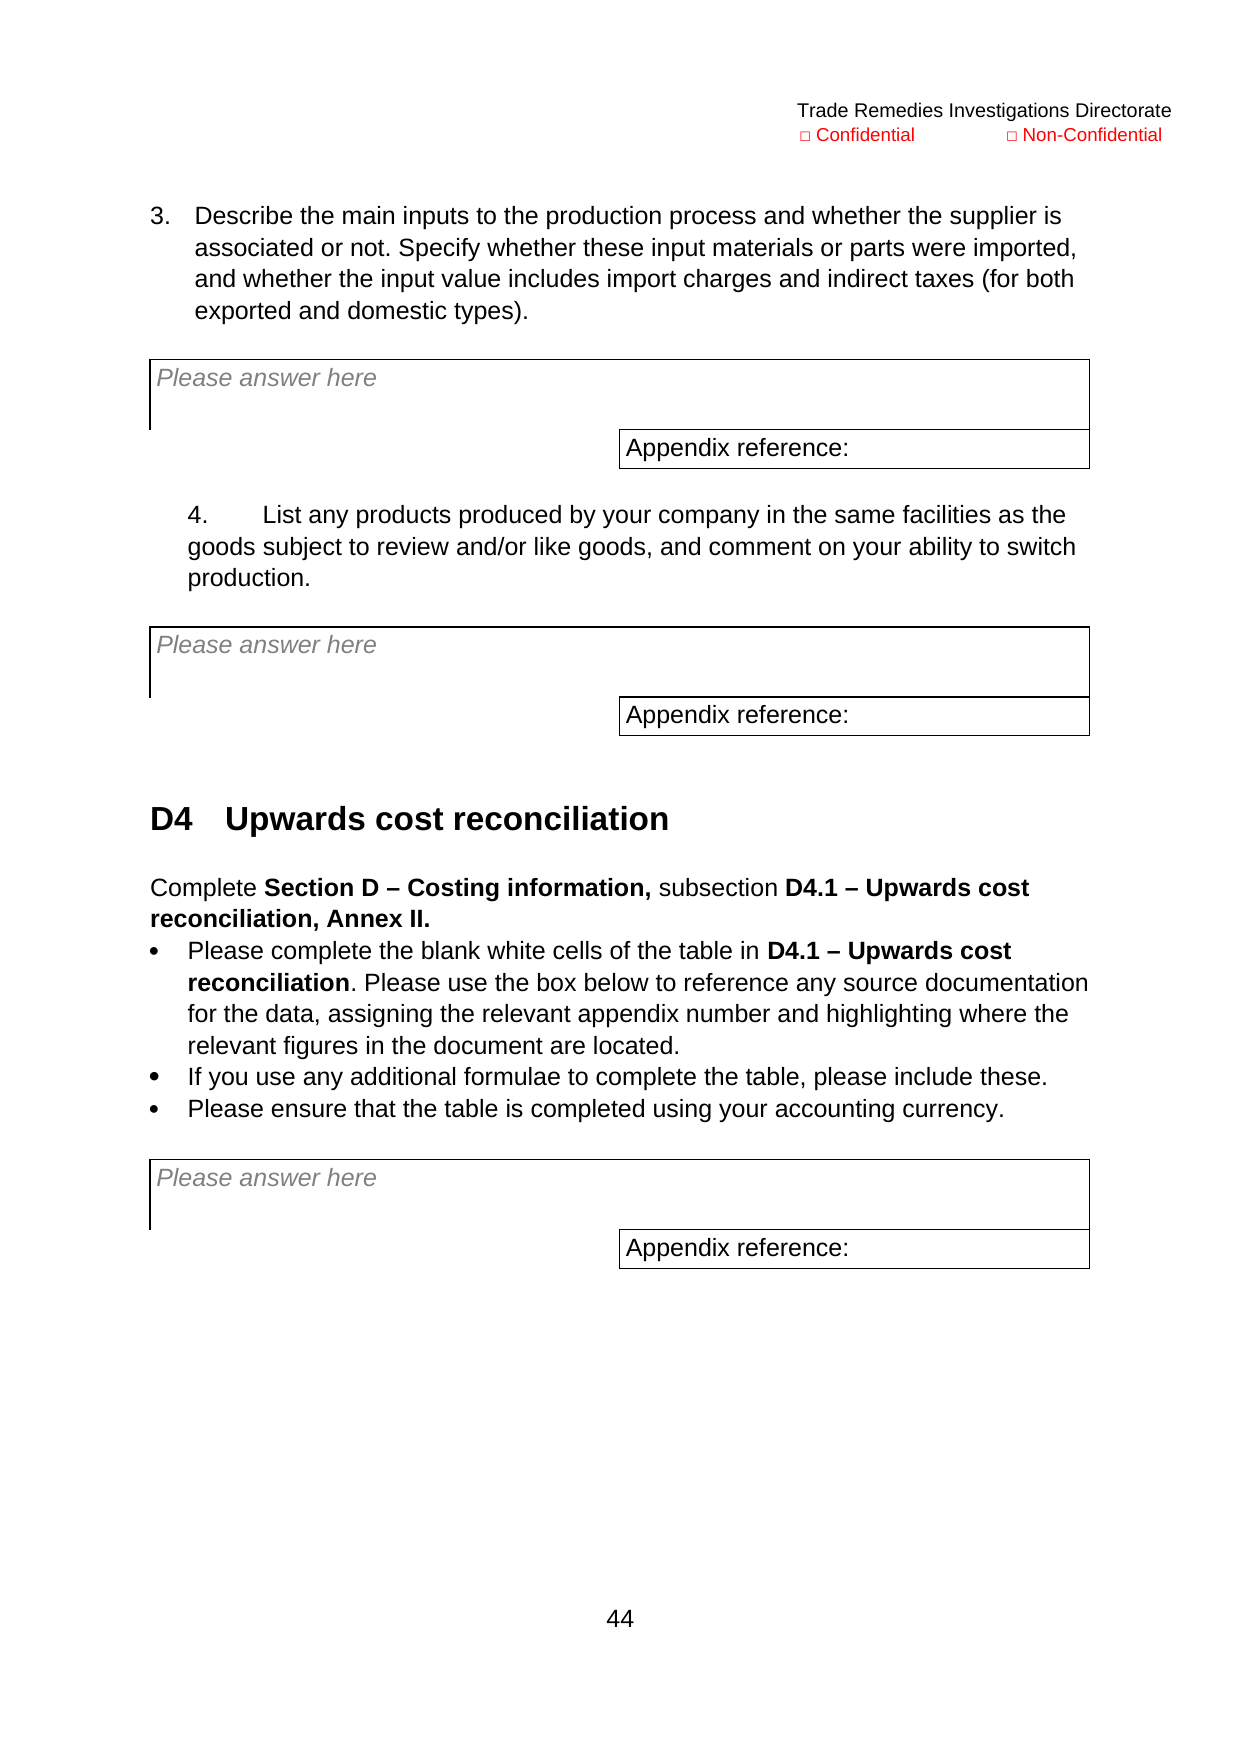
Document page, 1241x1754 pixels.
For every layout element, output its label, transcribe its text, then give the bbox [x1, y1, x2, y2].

table_cell [150, 698, 619, 735]
table_cell Appendix reference: [620, 1230, 1089, 1267]
table_cell Appendix reference: [620, 430, 1089, 468]
table_cell Appendix reference: [620, 698, 1089, 735]
list List any products produced by your company in the same facilities as the goods subject to review and/or like goods, and comment on your ability to switch production. [187, 500, 1090, 592]
table_header Please answer here [151, 360, 1089, 429]
text Complete Section D – Costing information, subsection D4.1 – Upwards cost reconciliation, Annex II. [150, 873, 1090, 933]
table_cell [150, 1230, 619, 1267]
list If you use any additional formulae to complete the table, please include these. [150, 1062, 1090, 1091]
subtitle D4 Upwards cost reconciliation [150, 799, 1090, 837]
list Describe the main inputs to the production process and whether the supplier is associated or not. Specify whether these input materials or parts were imported, and whether the input value includes import charges and indirect taxes (for both exported and domestic types). [150, 201, 1090, 325]
list Please ensure that the table is completed using your accounting currency. [150, 1094, 1090, 1123]
table_header Please answer here [151, 628, 1089, 696]
table_cell [150, 430, 619, 468]
table_header Please answer here [151, 1160, 1089, 1229]
list Please complete the blank white cells of the table in D4.1 – Upwards cost reconciliation. Please use the box below to reference any source documentation for the data, assigning the relevant appendix number and highlighting where the relevant figures in the document are located. [150, 936, 1090, 1059]
